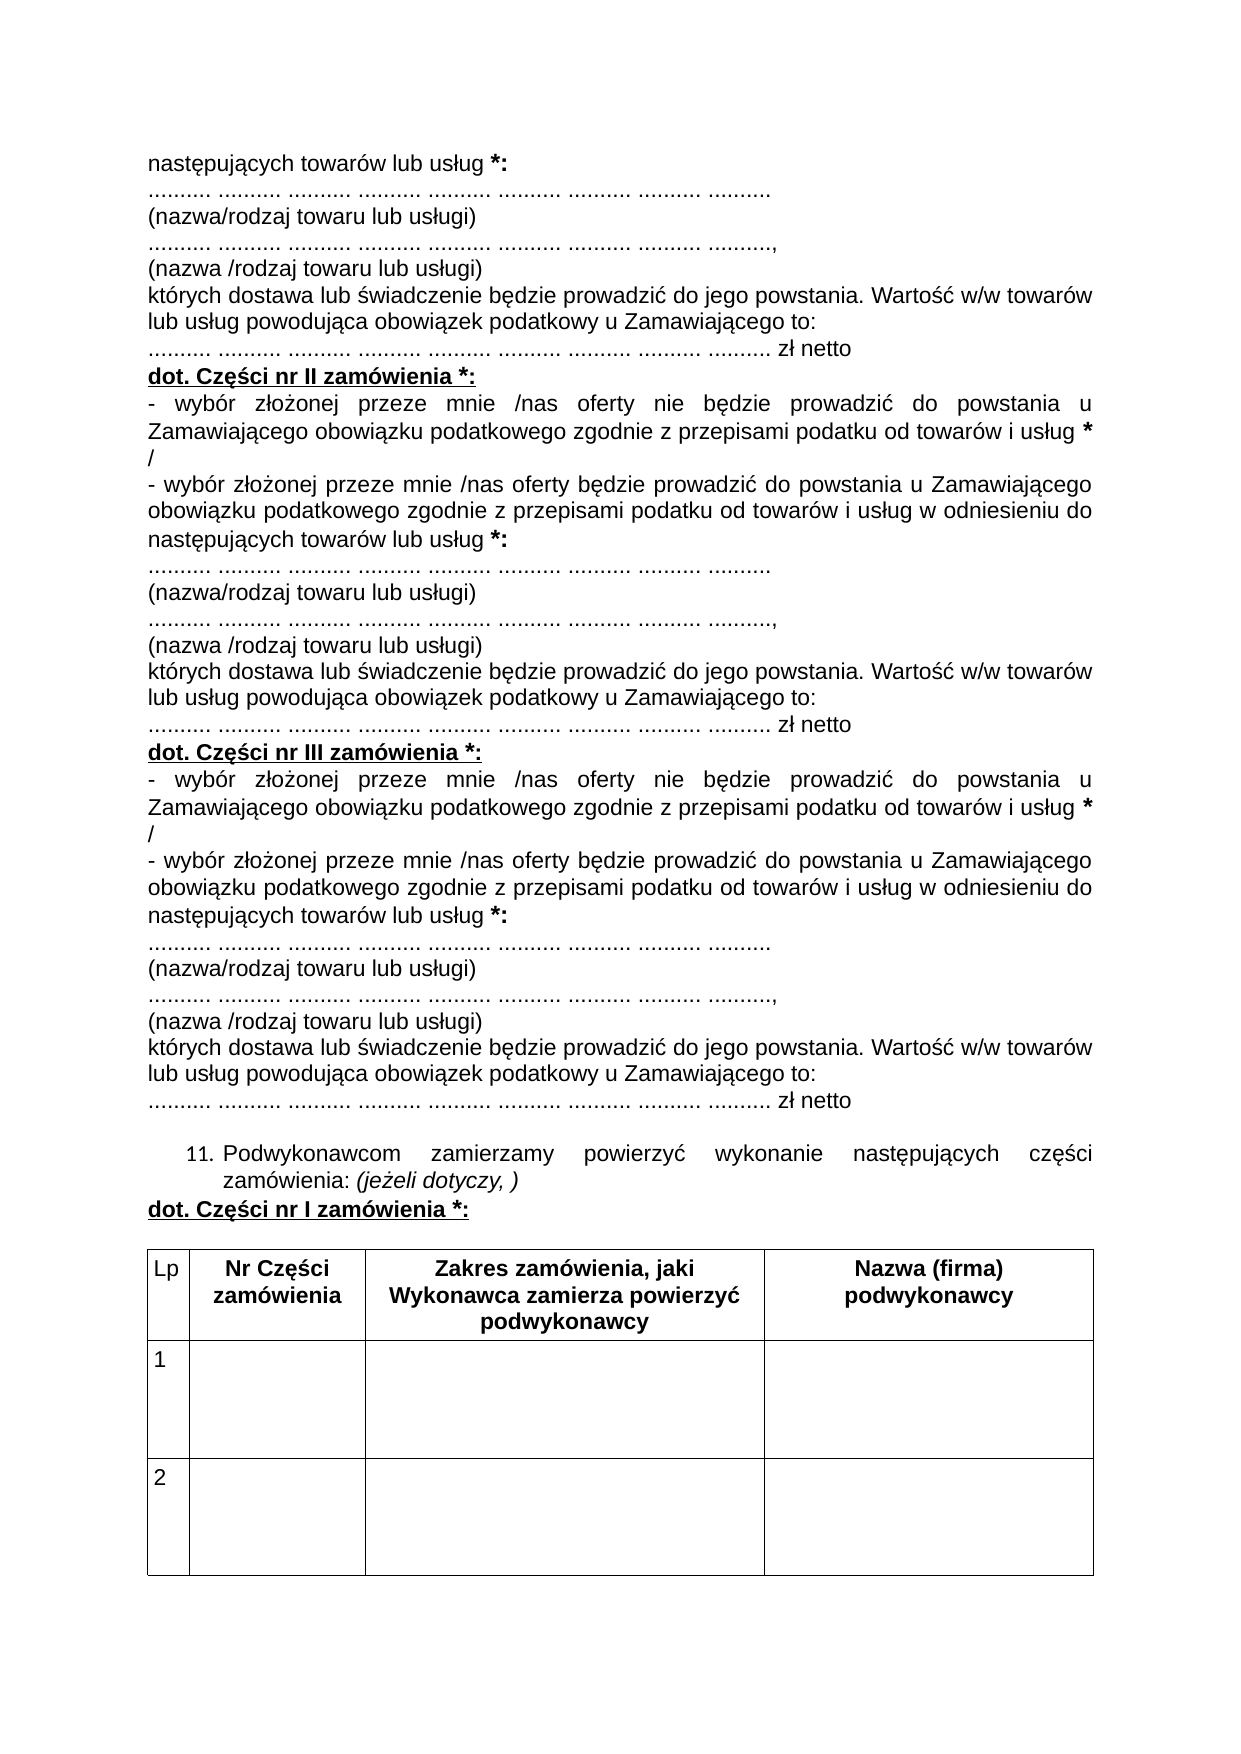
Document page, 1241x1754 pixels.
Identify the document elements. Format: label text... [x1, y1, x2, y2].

text których dostawa lub świadczenie będzie prowadzić do jego powstania. Wartość w/w towarów lub usług powodująca obowiązek podatkowy u Zamawiającego to: [148, 282, 1093, 334]
text których dostawa lub świadczenie będzie prowadzić do jego powstania. Wartość w/w towarów lub usług powodująca obowiązek podatkowy u Zamawiającego to: [148, 1034, 1093, 1087]
text - wybór złożonej przeze mnie /nas oferty nie będzie prowadzić do powstania u Zamawiającego obowiązku podatkowego zgodnie z przepisami podatku od towarów i usług * / [148, 389, 1093, 471]
text (nazwa/rodzaj towaru lub usługi) [148, 955, 1093, 981]
text .......... .......... .......... .......... .......... .......... .......... .......... .........., [148, 229, 1093, 255]
text .......... .......... .......... .......... .......... .......... .......... .......... .......... zł netto [148, 334, 1093, 361]
table_cell [765, 1459, 1093, 1575]
text których dostawa lub świadczenie będzie prowadzić do jego powstania. Wartość w/w towarów lub usług powodująca obowiązek podatkowy u Zamawiającego to: [148, 658, 1093, 711]
text dot. Części nr III zamówienia *: [148, 737, 1093, 766]
table_cell [765, 1341, 1093, 1457]
table_cell [190, 1341, 365, 1457]
table_cell [366, 1341, 764, 1457]
list Podwykonawcom zamierzamy powierzyć wykonanie następujących części zamówienia: (jeżeli dotyczy, ) [185, 1139, 1093, 1194]
text dot. Części nr II zamówienia *: [148, 361, 1093, 389]
table_header Lp [148, 1250, 189, 1340]
text (nazwa /rodzaj towaru lub usługi) [148, 632, 1093, 658]
table_header Nazwa (firma) podwykonawcy [765, 1250, 1093, 1340]
text .......... .......... .......... .......... .......... .......... .......... .......... .......... [148, 176, 1093, 203]
text dot. Części nr I zamówienia *: [148, 1194, 1093, 1223]
text .......... .......... .......... .......... .......... .......... .......... .......... .......... [148, 552, 1093, 579]
table_cell 1 [148, 1341, 189, 1457]
table_header Zakres zamówienia, jaki Wykonawca zamierza powierzyć podwykonawcy [366, 1250, 764, 1340]
text (nazwa/rodzaj towaru lub usługi) [148, 203, 1093, 229]
text następujących towarów lub usług *: [148, 148, 1093, 176]
text - wybór złożonej przeze mnie /nas oferty nie będzie prowadzić do powstania u Zamawiającego obowiązku podatkowego zgodnie z przepisami podatku od towarów i usług * / [148, 766, 1093, 847]
text .......... .......... .......... .......... .......... .......... .......... .......... .......... zł netto [148, 711, 1093, 737]
text .......... .......... .......... .......... .......... .......... .......... .......... .........., [148, 605, 1093, 632]
text - wybór złożonej przeze mnie /nas oferty będzie prowadzić do powstania u Zamawiającego obowiązku podatkowego zgodnie z przepisami podatku od towarów i usług w odniesieniu do następujących towarów lub usług *: [148, 847, 1093, 929]
table_cell [366, 1459, 764, 1575]
table_header Nr Części zamówienia [190, 1250, 365, 1340]
table_cell [190, 1459, 365, 1575]
text .......... .......... .......... .......... .......... .......... .......... .......... .......... [148, 929, 1093, 955]
text .......... .......... .......... .......... .......... .......... .......... .......... .........., [148, 981, 1093, 1008]
text - wybór złożonej przeze mnie /nas oferty będzie prowadzić do powstania u Zamawiającego obowiązku podatkowego zgodnie z przepisami podatku od towarów i usług w odniesieniu do następujących towarów lub usług *: [148, 471, 1093, 552]
text (nazwa /rodzaj towaru lub usługi) [148, 1008, 1093, 1034]
text (nazwa/rodzaj towaru lub usługi) [148, 579, 1093, 605]
text (nazwa /rodzaj towaru lub usługi) [148, 255, 1093, 282]
table_cell 2 [148, 1459, 189, 1575]
text .......... .......... .......... .......... .......... .......... .......... .......... .......... zł netto [148, 1087, 1093, 1113]
